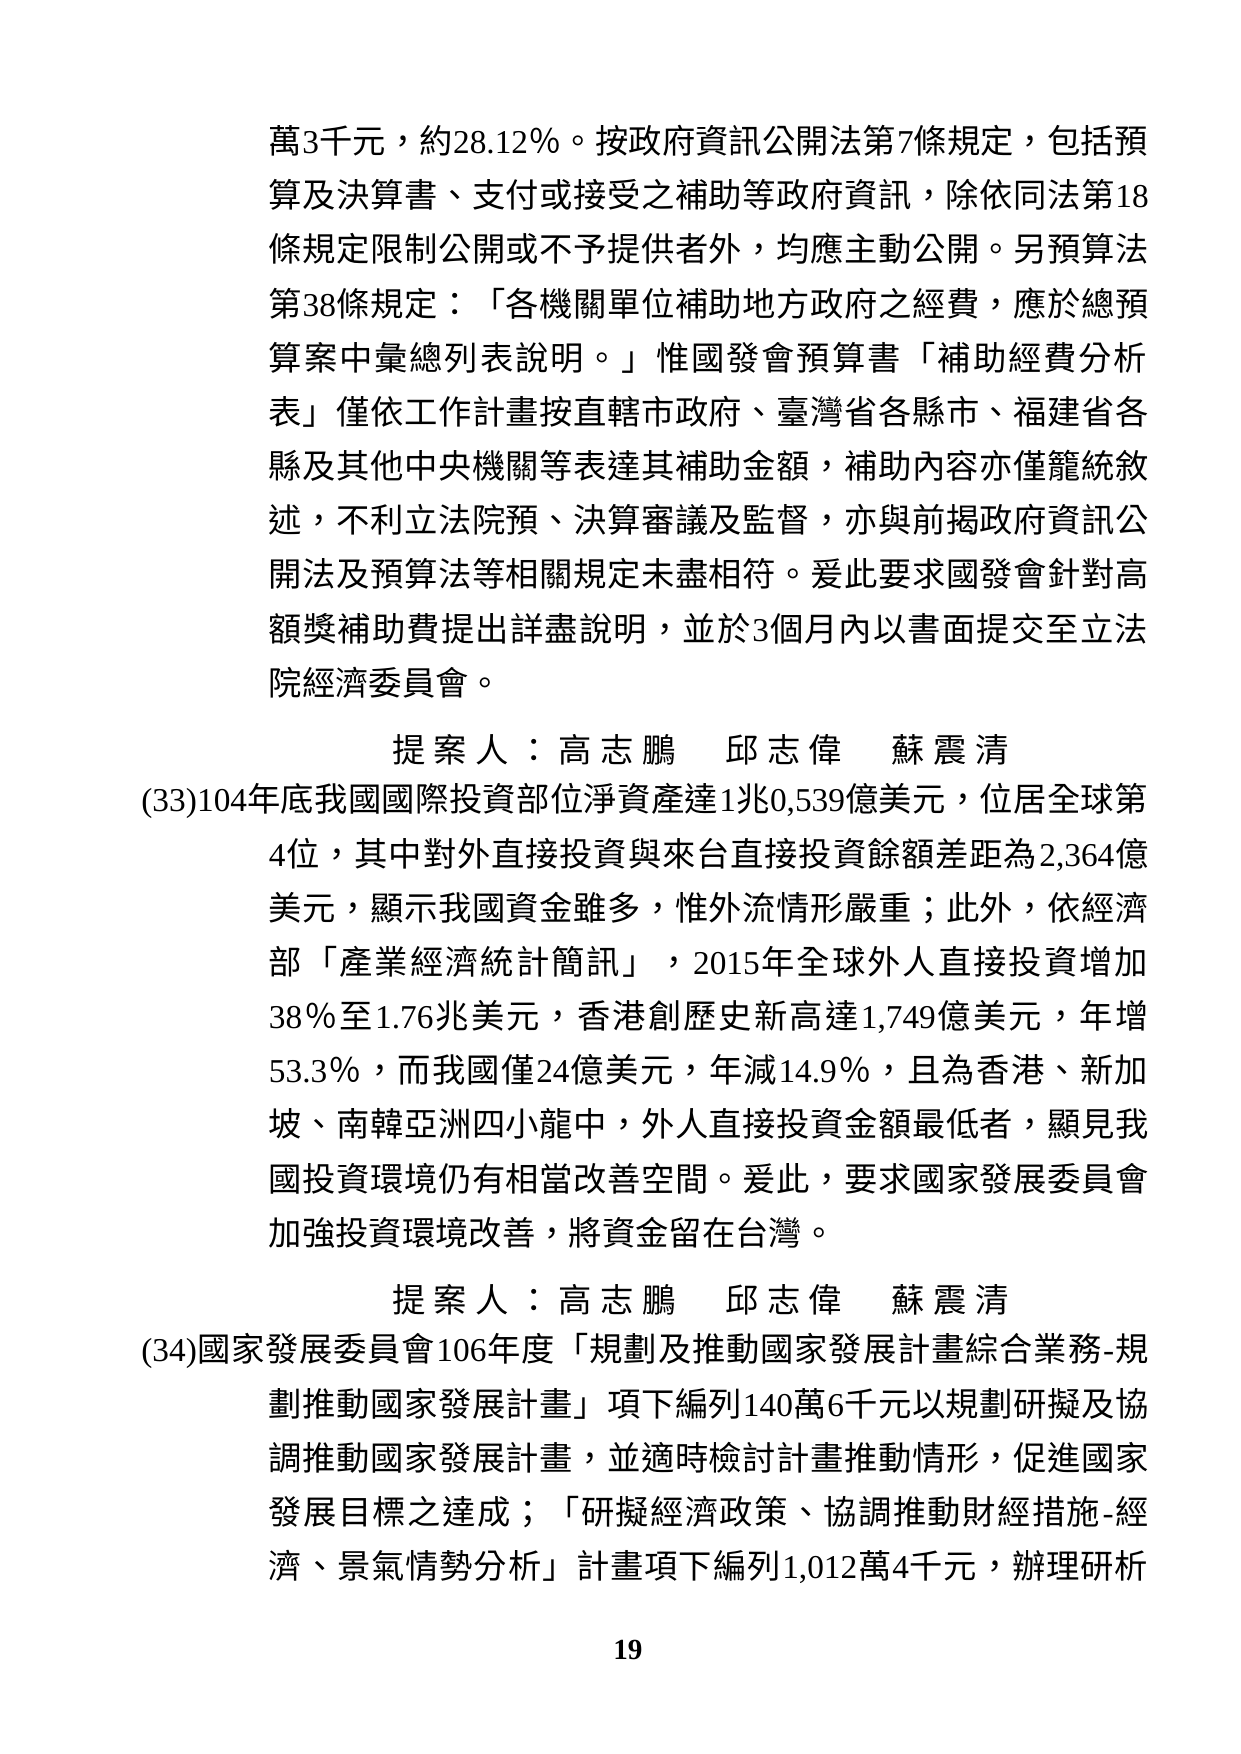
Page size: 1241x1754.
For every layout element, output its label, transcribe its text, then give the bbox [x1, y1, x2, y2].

text 提案人：高志鵬 邱志偉 蘇震清 [384, 706, 1044, 768]
list 萬3千元，約28.12％。按政府資訊公開法第7條規定，包括預算及決算書、支付或接受之補助等政府資訊，除依同法第18條規定限制公開或不予提供者外，均應主動公開。另預算法第38條規定：「各機關單位補助地方政府之經費，應於總預算案中彙總列表說明。」惟國發會預算書「補助經費分析表」僅依工作計畫按直轄市政府、臺灣省各縣市、福建省各縣及其他中央機關等表達其補助金額，補助內容亦僅籠統敘述，不利立法院預、決算審議及監督，亦與前揭政府資訊公開法及預算法等相關規定未盡相符。爰此要求國發會針對高額獎補助費提出詳盡說明，並於3個月內以書面提交至立法院經濟委員會。 [141, 110, 1148, 706]
text 提案人：高志鵬 邱志偉 蘇震清 [384, 1256, 1044, 1318]
list 國家發展委員會106年度「規劃及推動國家發展計畫綜合業務-規劃推動國家發展計畫」項下編列140萬6千元以規劃研擬及協調推動國家發展計畫，並適時檢討計畫推動情形，促進國家發展目標之達成；「研擬經濟政策、協調推動財經措施-經濟、景氣情勢分析」計畫項下編列1,012萬4千元，辦理研析 [141, 1318, 1148, 1589]
list 104年底我國國際投資部位淨資產達1兆0,539億美元，位居全球第4位，其中對外直接投資與來台直接投資餘額差距為2,364億美元，顯示我國資金雖多，惟外流情形嚴重；此外，依經濟部「產業經濟統計簡訊」，2015年全球外人直接投資增加38％至1.76兆美元，香港創歷史新高達1,749億美元，年增53.3％，而我國僅24億美元，年減14.9％，且為香港、新加坡、南韓亞洲四小龍中，外人直接投資金額最低者，顯見我國投資環境仍有相當改善空間。爰此，要求國家發展委員會加強投資環境改善，將資金留在台灣。 [141, 768, 1148, 1256]
